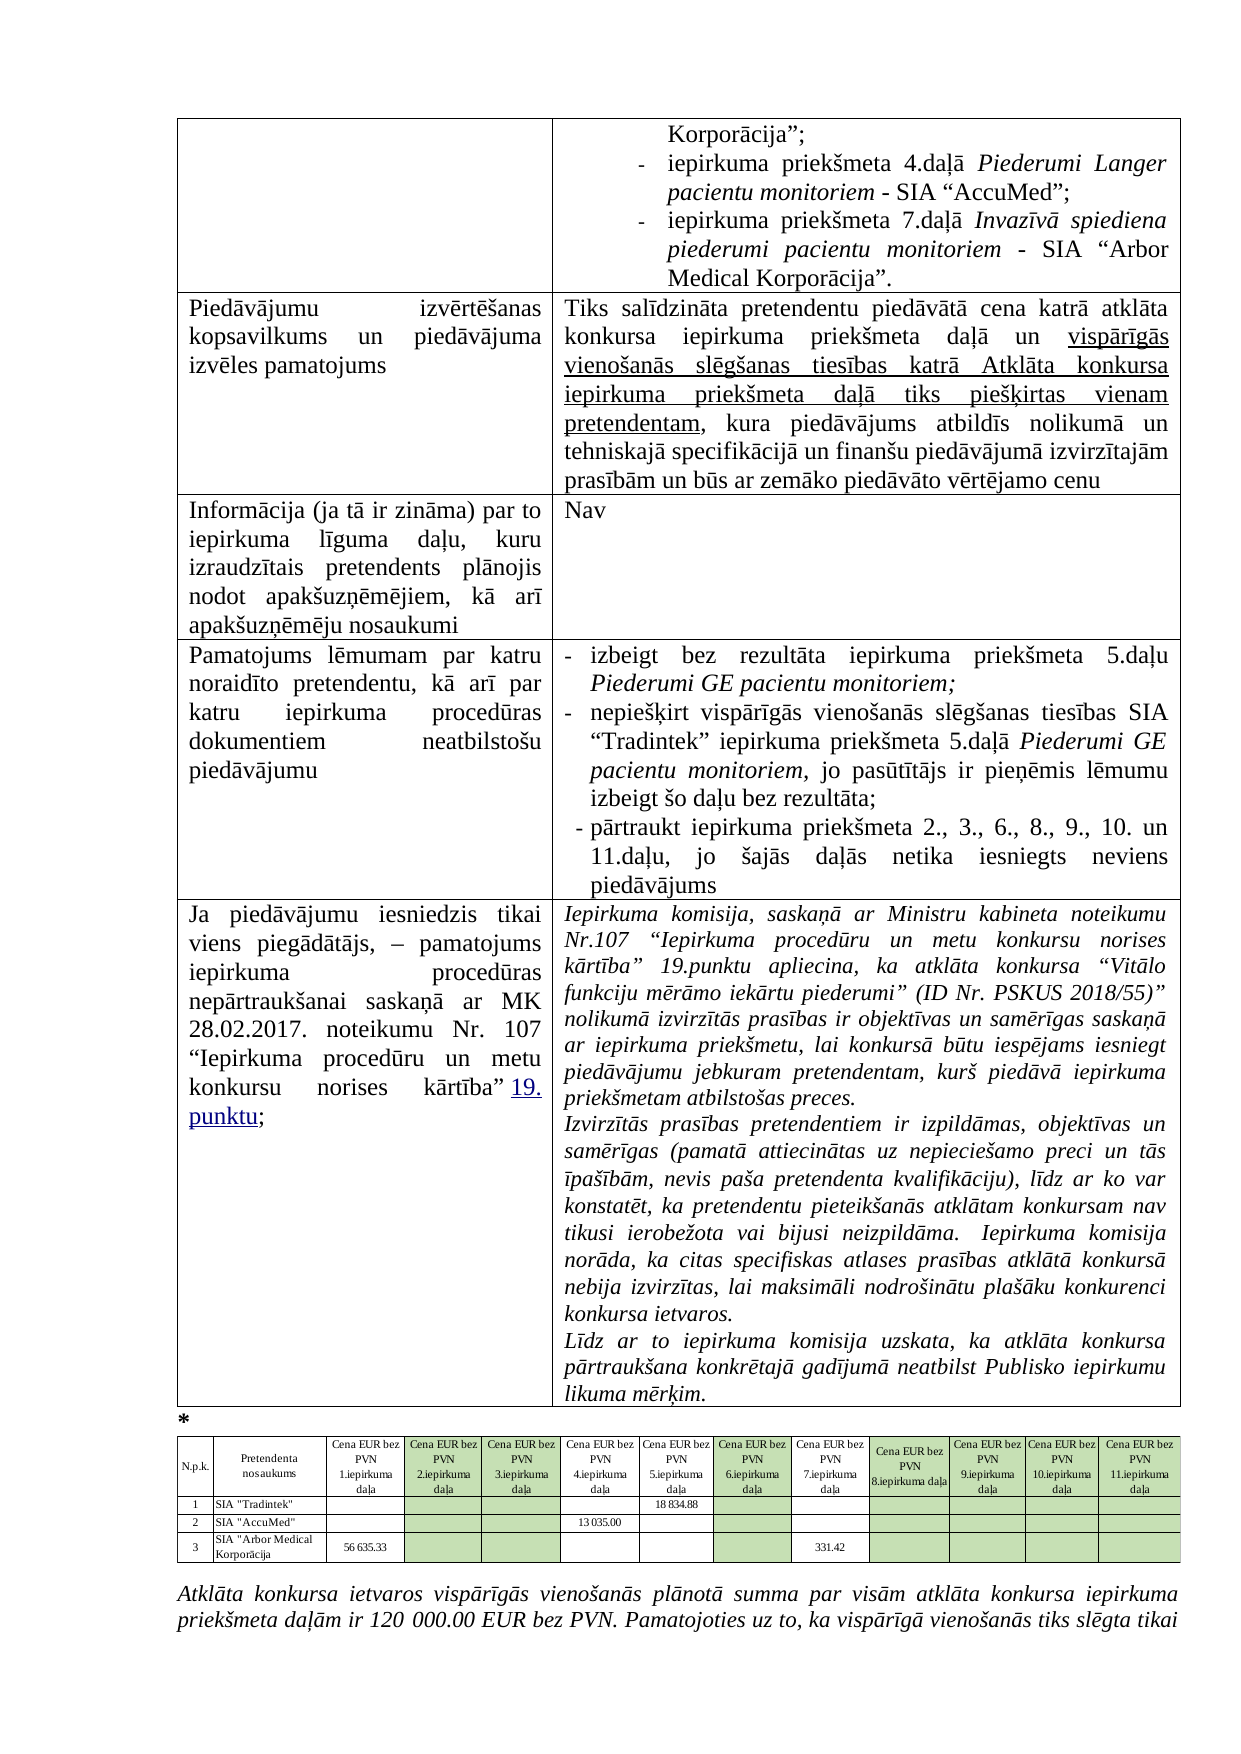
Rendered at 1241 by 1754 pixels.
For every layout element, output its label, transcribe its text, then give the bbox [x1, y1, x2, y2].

text * [178, 1515, 213, 1532]
text * [561, 1497, 639, 1514]
table_cell izbeigt bez rezultāta iepirkuma priekšmeta 5.daļu Piederumi GE pacientu monitoriem; nepiešķirt vispārīgās vienošanās slēgšanas tiesības SIA “Tradintek” iepirkuma priekšmeta 5.daļā Piederumi GE pacientu monitoriem, jo pasūtītājs ir pieņēmis lēmumu izbeigt šo daļu bez rezultāta; pārtraukt iepirkuma priekšmeta 2., 3., 6., 8., 9., 10. un 11.daļu, jo šajās daļās netika iesniegts neviens piedāvājums [553, 640, 1180, 898]
table_cell Iepirkuma komisija, saskaņā ar Ministru kabineta noteikumu Nr.107 “Iepirkuma procedūru un metu konkursu norises kārtība” 19.punktu apliecina, ka atklāta konkursa “Vitālo funkciju mērāmo iekārtu piederumi” (ID Nr. PSKUS 2018/55)” nolikumā izvirzītās prasības ir objektīvas un samērīgas saskaņā ar iepirkuma priekšmetu, lai konkursā būtu iespējams iesniegt piedāvājumu jebkuram pretendentam, kurš piedāvā iepirkuma priekšmetam atbilstošas preces. Izvirzītās prasības pretendentiem ir izpildāmas, objektīvas un samērīgas (pamatā attiecinātas uz nepieciešamo preci un tās īpašībām, nevis paša pretendenta kvalifikāciju), līdz ar ko var konstatēt, ka pretendentu pieteikšanās atklātam konkursam nav tikusi ierobežota vai bijusi neizpildāma. Iepirkuma komisija norāda, ka citas specifiskas atlases prasības atklātā konkursā nebija izvirzītas, lai maksimāli nodrošinātu plašāku konkurenci konkursa ietvaros. Līdz ar to iepirkuma komisija uzskata, ka atklāta konkursa pārtraukšana konkrētajā gadījumā neatbilst Publisko iepirkumu likuma mērķim. [553, 900, 1180, 1406]
text * [327, 1515, 404, 1532]
text * [177, 1407, 1181, 1436]
text * [327, 1533, 404, 1562]
text * [214, 1515, 326, 1532]
table_cell Ja piedāvājumu iesniedzis tikai viens piegādātājs, – pamatojums iepirkuma procedūras nepārtraukšanai saskaņā ar MK 28.02.2017. noteikumu Nr. 107 “Iepirkuma procedūru un metu konkursu norises kārtība” 19. punktu; [178, 900, 552, 1406]
text * [792, 1515, 869, 1532]
text * [792, 1437, 869, 1496]
text * [178, 1533, 213, 1562]
table_cell [178, 119, 552, 292]
text * [640, 1497, 713, 1514]
text * [792, 1533, 869, 1562]
text * [327, 1497, 404, 1514]
text * [561, 1437, 639, 1496]
table_cell Informācija (ja tā ir zināma) par to iepirkuma līguma daļu, kuru izraudzītais pretendents plānojis nodot apakšuzņēmējiem, kā arī apakšuzņēmēju nosaukumi [178, 495, 552, 639]
text * [178, 1497, 213, 1514]
text * [214, 1437, 326, 1496]
text * [214, 1533, 326, 1562]
text * [640, 1533, 713, 1562]
text Atklāta konkursa ietvaros vispārīgās vienošanās plānotā summa par visām atklāta konkursa iepirkuma priekšmeta daļām ir 120 000.00 EUR bez PVN. Pamatojoties uz to, ka vispārīgā vienošanās tiks slēgta tikai [177, 1579, 1181, 1632]
table_cell Korporācija”; iepirkuma priekšmeta 4.daļā Piederumi Langer pacientu monitoriem - SIA “AccuMed”; iepirkuma priekšmeta 7.daļā Invazīvā spiediena piederumi pacientu monitoriem - SIA “Arbor Medical Korporācija”. [553, 119, 1180, 292]
table_cell Piedāvājumu izvērtēšanas kopsavilkums un piedāvājuma izvēles pamatojums [178, 293, 552, 494]
text * [561, 1533, 639, 1562]
text * [792, 1497, 869, 1514]
table_cell Nav [553, 495, 1180, 639]
text * [640, 1437, 713, 1496]
table_cell Pamatojums lēmumam par katru noraidīto pretendentu, kā arī par katru iepirkuma procedūras dokumentiem neatbilstošu piedāvājumu [178, 640, 552, 898]
text * [214, 1497, 326, 1514]
text * [561, 1515, 639, 1532]
text * [178, 1437, 213, 1496]
text * [640, 1515, 713, 1532]
table_cell Tiks salīdzināta pretendentu piedāvātā cena katrā atklāta konkursa iepirkuma priekšmeta daļā un vispārīgās vienošanās slēgšanas tiesības katrā Atklāta konkursa iepirkuma priekšmeta daļā tiks piešķirtas vienam pretendentam, kura piedāvājums atbildīs nolikumā un tehniskajā specifikācijā un finanšu piedāvājumā izvirzītajām prasībām un būs ar zemāko piedāvāto vērtējamo cenu [553, 293, 1180, 494]
text * [327, 1437, 404, 1496]
